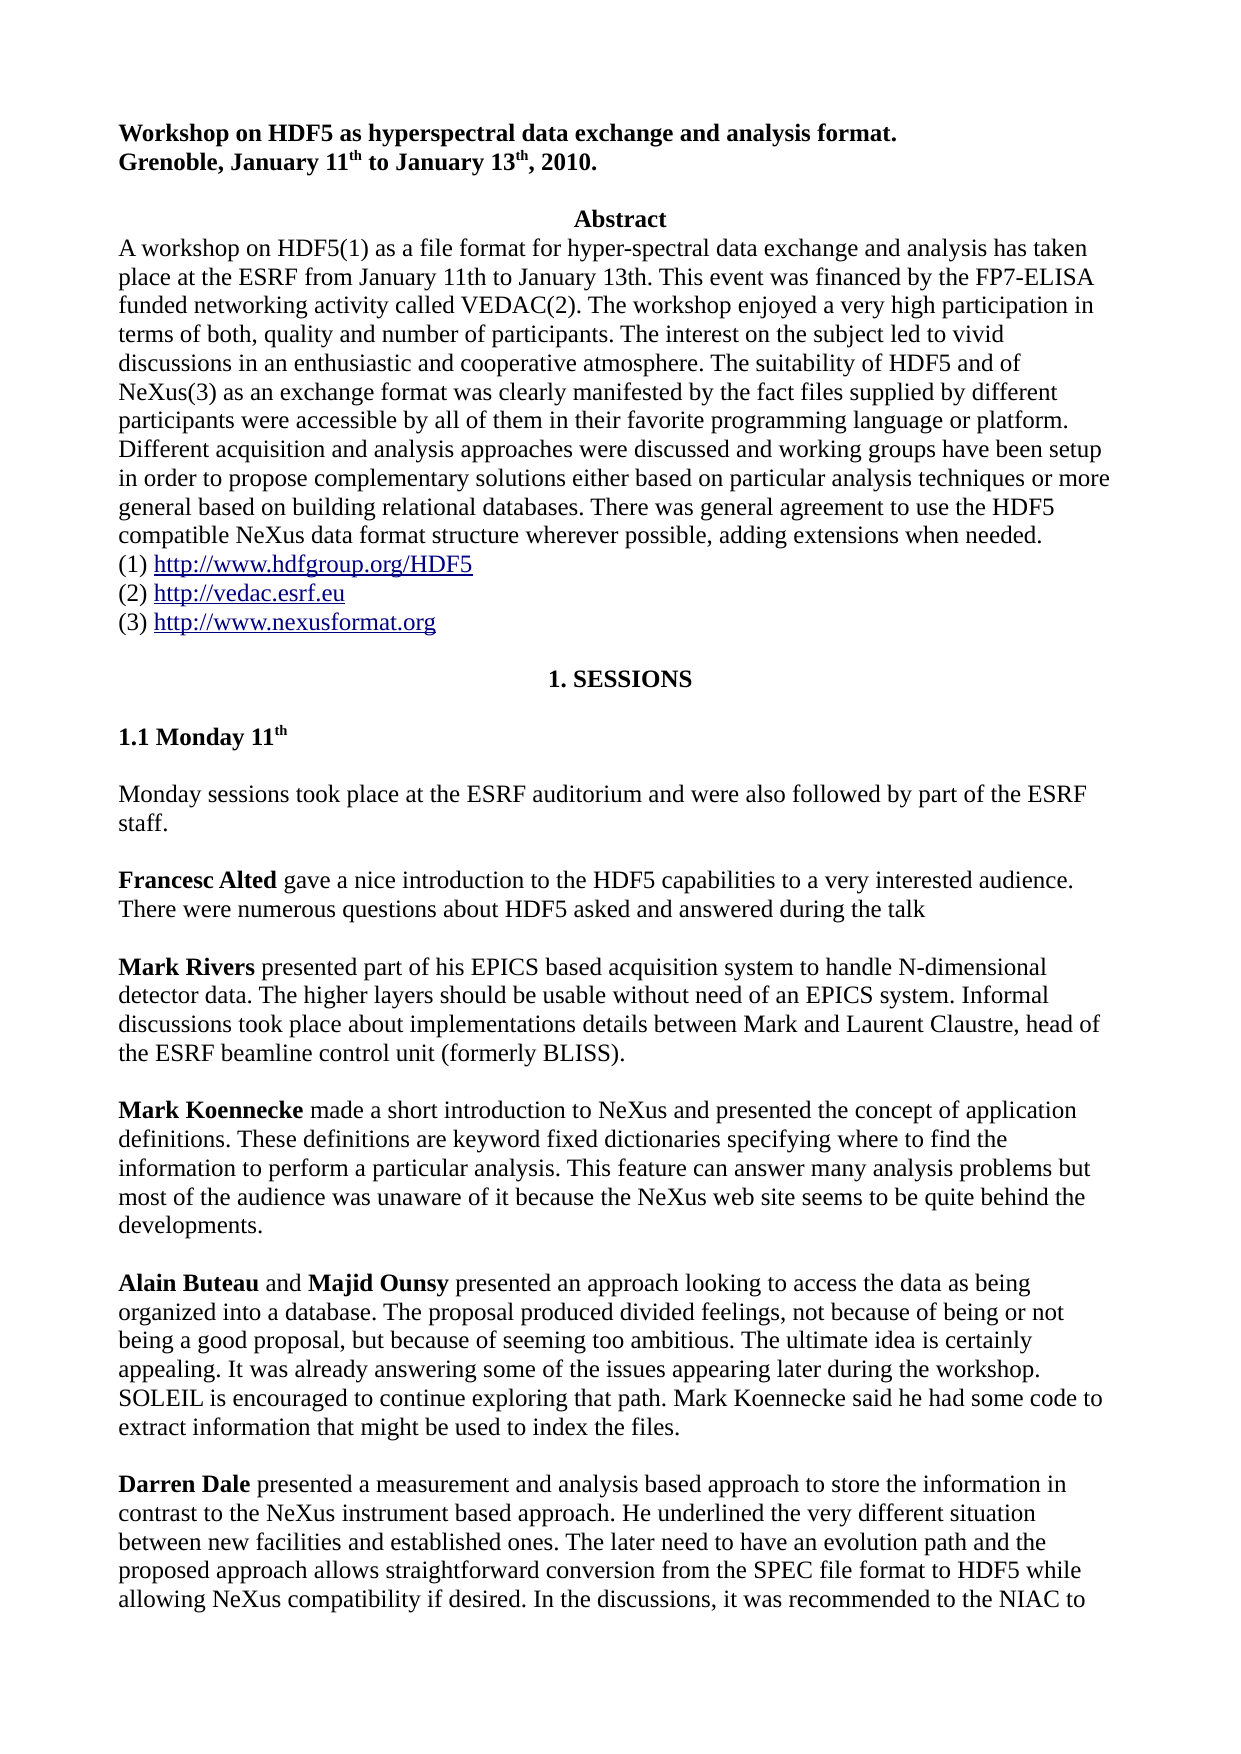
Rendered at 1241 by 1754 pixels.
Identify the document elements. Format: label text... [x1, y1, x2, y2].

text Mark Rivers presented part of his EPICS based acquisition system to handle N-dimensional detector data. The higher layers should be usable without need of an EPICS system. Informal discussions took place about implementations details between Mark and Laurent Claustre, head of the ESRF beamline control unit (formerly BLISS). [118, 952, 1122, 1067]
text Abstract [118, 204, 1122, 233]
text Grenoble, January 11th to January 13th, 2010. [118, 147, 1122, 176]
text 1.1 Monday 11th [118, 722, 1122, 751]
text Monday sessions took place at the ESRF auditorium and were also followed by part of the ESRF staff. [118, 779, 1122, 837]
text Darren Dale presented a measurement and analysis based approach to store the information in contrast to the NeXus instrument based approach. He underlined the very different situation between new facilities and established ones. The later need to have an evolution path and the proposed approach allows straightforward conversion from the SPEC file format to HDF5 while allowing NeXus compatibility if desired. In the discussions, it was recommended to the NIAC to [118, 1469, 1122, 1613]
text 1. SESSIONS [118, 664, 1122, 693]
text Mark Koennecke made a short introduction to NeXus and presented the concept of application definitions. These definitions are keyword fixed dictionaries specifying where to find the information to perform a particular analysis. This feature can answer many analysis problems but most of the audience was unaware of it because the NeXus web site seems to be quite behind the developments. [118, 1096, 1122, 1239]
text Alain Buteau and Majid Ounsy presented an approach looking to access the data as being organized into a database. The proposal produced divided feelings, not because of being or not being a good proposal, but because of seeming too ambitious. The ultimate idea is certainly appealing. It was already answering some of the issues appearing later during the workshop. SOLEIL is encouraged to continue exploring that path. Mark Koennecke said he had some code to extract information that might be used to index the files. [118, 1268, 1122, 1441]
text Workshop on HDF5 as hyperspectral data exchange and analysis format. [118, 118, 1122, 147]
text A workshop on HDF5(1) as a file format for hyper-spectral data exchange and analysis has taken place at the ESRF from January 11th to January 13th. This event was financed by the FP7-ELISA funded networking activity called VEDAC(2). The workshop enjoyed a very high participation in terms of both, quality and number of participants. The interest on the subject led to vivid discussions in an enthusiastic and cooperative atmosphere. The suitability of HDF5 and of NeXus(3) as an exchange format was clearly manifested by the fact files supplied by different participants were accessible by all of them in their favorite programming language or platform. Different acquisition and analysis approaches were discussed and working groups have been setup in order to propose complementary solutions either based on particular analysis techniques or more general based on building relational databases. There was general agreement to use the HDF5 compatible NeXus data format structure wherever possible, adding extensions when needed. (1) http://www.hdfgroup.org/HDF5 (2) http://vedac.esrf.eu (3) http://www.nexusformat.org [118, 233, 1122, 636]
text Francesc Alted gave a nice introduction to the HDF5 capabilities to a very interested audience. There were numerous questions about HDF5 asked and answered during the talk [118, 866, 1122, 923]
